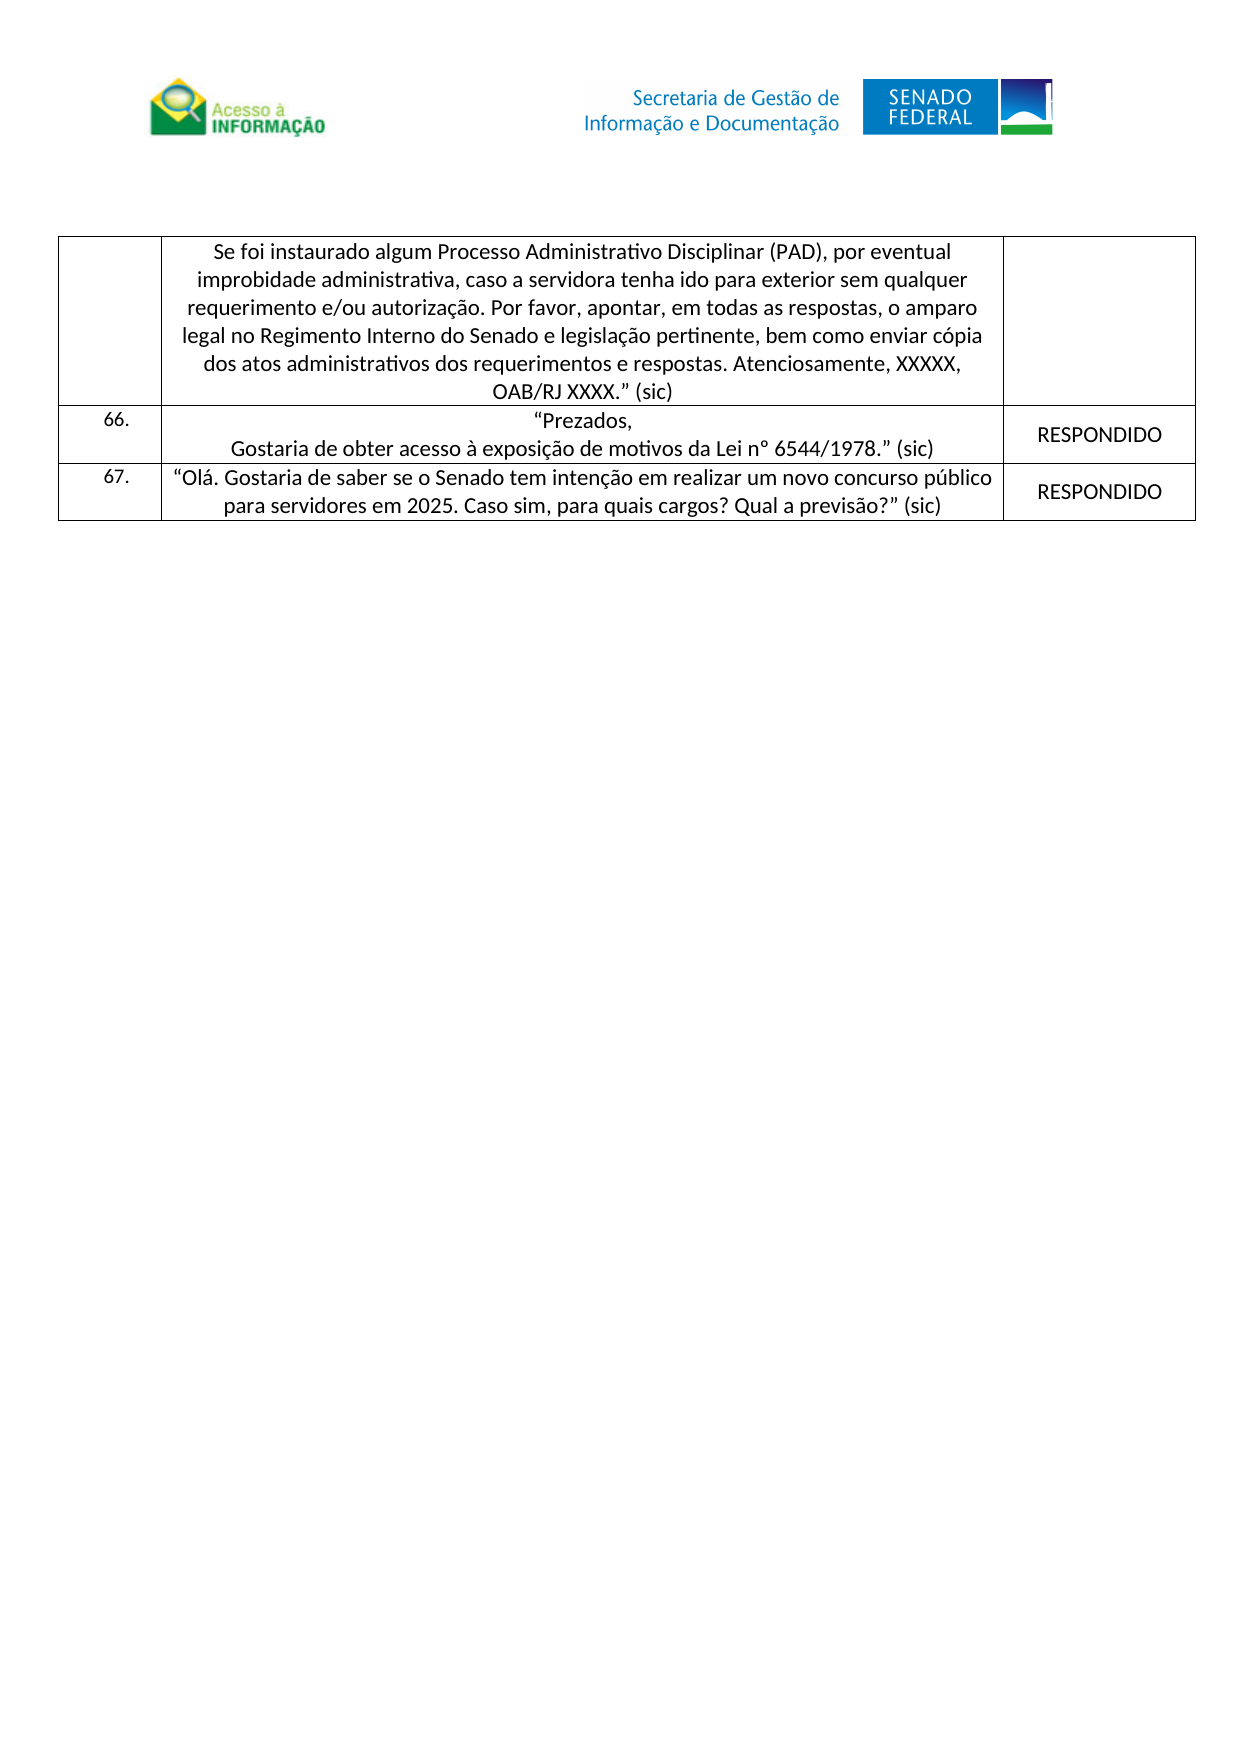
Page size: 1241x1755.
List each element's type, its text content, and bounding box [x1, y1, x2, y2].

table_cell RESPONDIDO [1004, 464, 1195, 519]
table_cell [59, 464, 161, 519]
table_cell “Prezados, Gostaria de obter acesso à exposição de motivos da Lei nº 6544/1978.” (sic) [162, 406, 1003, 462]
table_cell RESPONDIDO [1004, 406, 1195, 462]
table_cell Se foi instaurado algum Processo Administrativo Disciplinar (PAD), por eventual improbidade administrativa, caso a servidora tenha ido para exterior sem qualquer requerimento e/ou autorização. Por favor, apontar, em todas as respostas, o amparo legal no Regimento Interno do Senado e legislação pertinente, bem como enviar cópia dos atos administrativos dos requerimentos e respostas. Atenciosamente, XXXXX, OAB/RJ XXXX.” (sic) [162, 237, 1003, 405]
table_cell [59, 406, 161, 462]
table_cell [59, 237, 161, 405]
table_cell “Olá. Gostaria de saber se o Senado tem intenção em realizar um novo concurso público para servidores em 2025. Caso sim, para quais cargos? Qual a previsão?” (sic) [162, 464, 1003, 519]
table_cell [1004, 237, 1195, 405]
